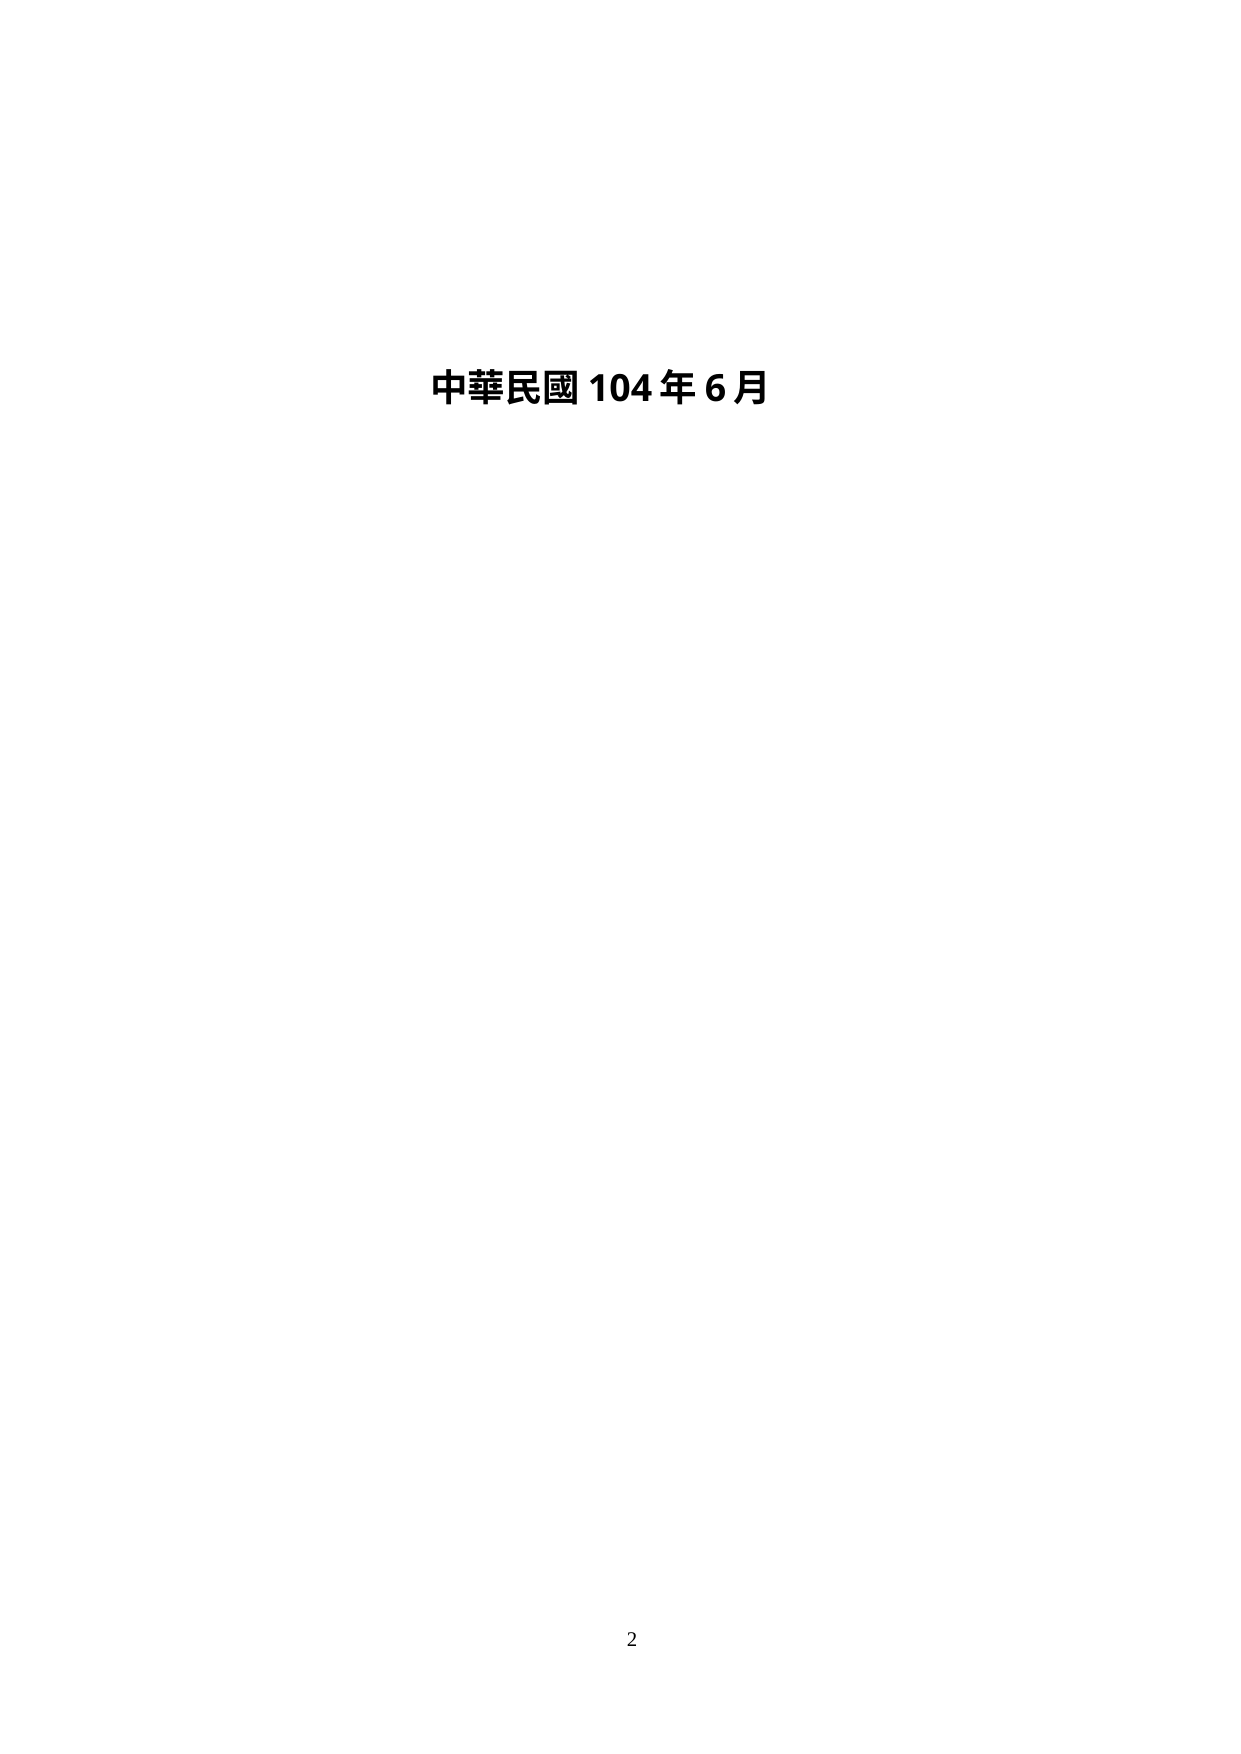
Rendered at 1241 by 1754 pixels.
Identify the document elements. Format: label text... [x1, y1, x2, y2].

text 中華民國104年6月 [130, 348, 1134, 423]
